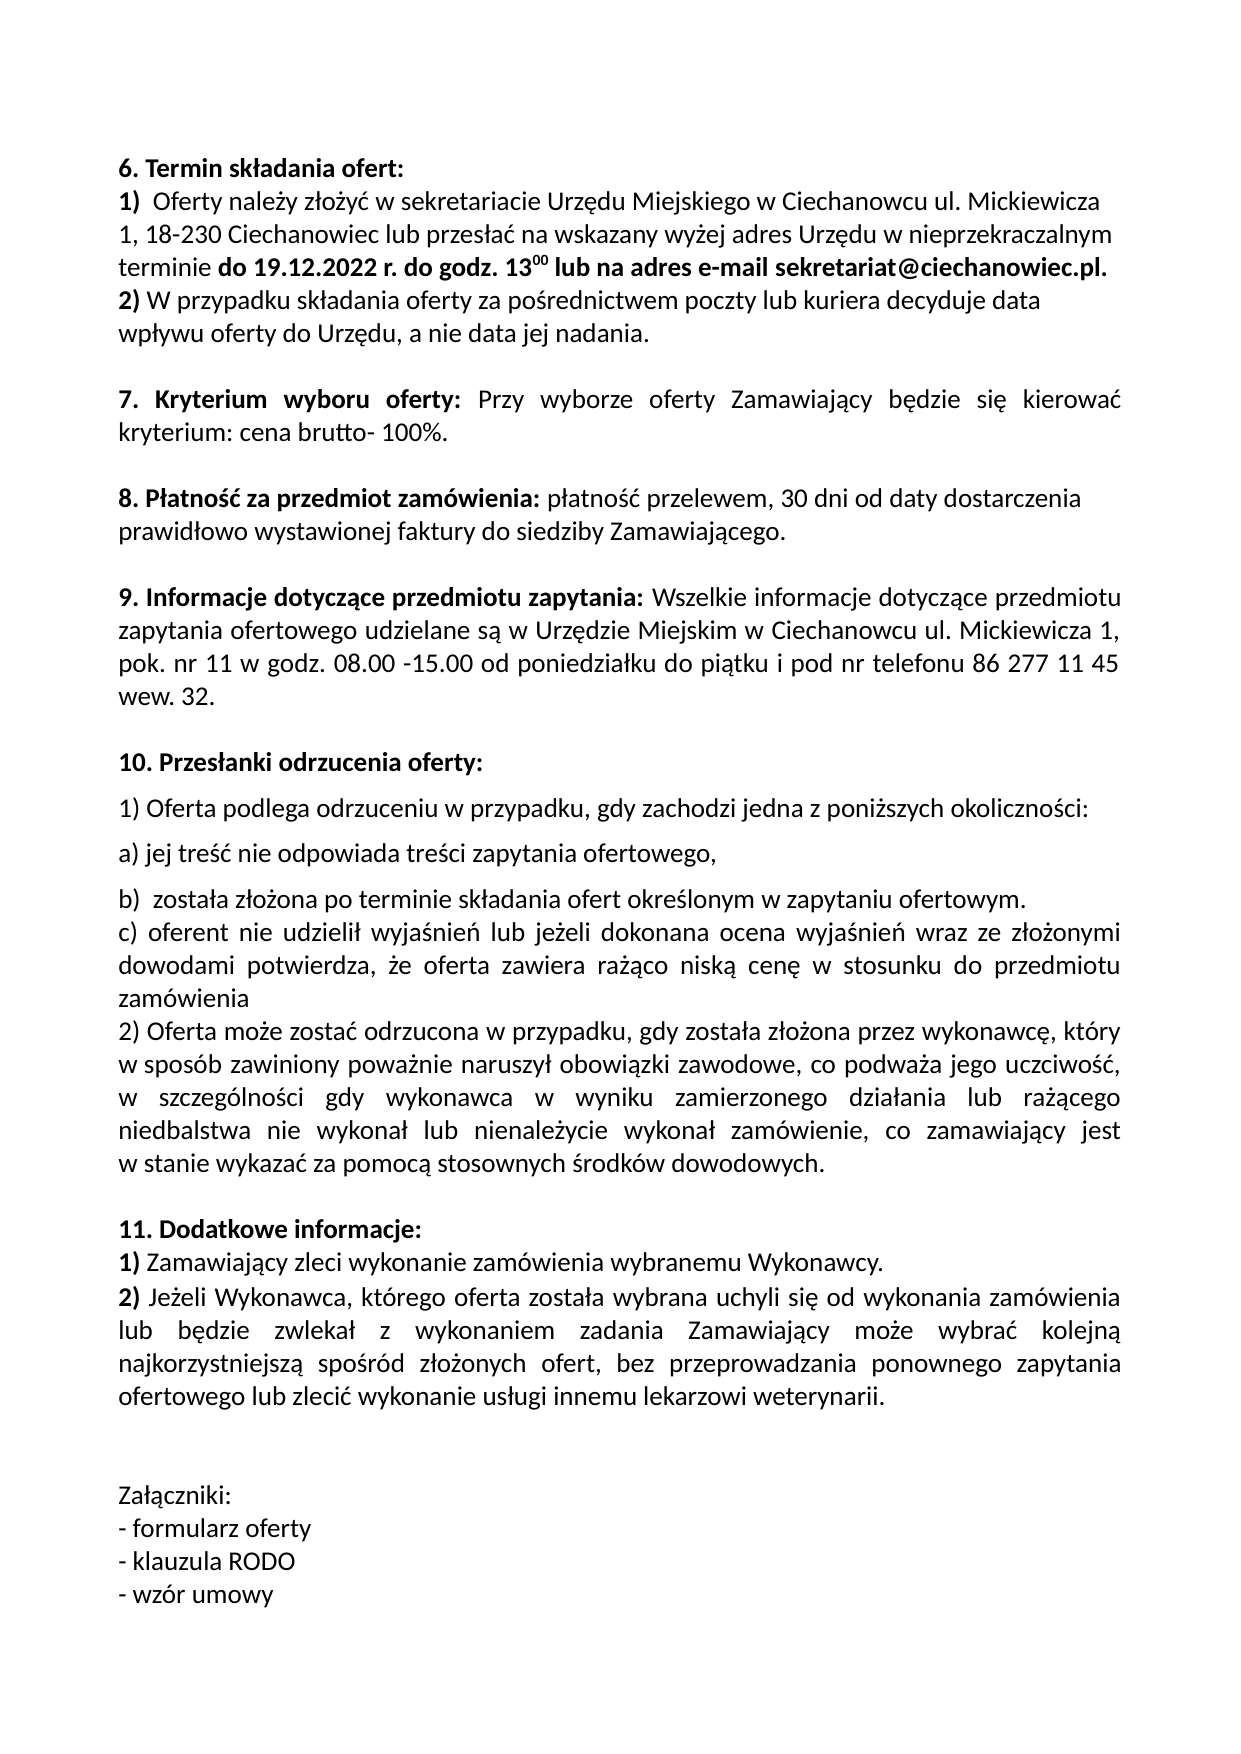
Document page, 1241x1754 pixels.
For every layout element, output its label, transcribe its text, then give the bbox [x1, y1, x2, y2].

text 1) Oferty należy złożyć w sekretariacie Urzędu Miejskiego w Ciechanowcu ul. Mickiewicza 1, 18-230 Ciechanowiec lub przesłać na wskazany wyżej adres Urzędu w nieprzekraczalnym terminie do 19.12.2022 r. do godz. 1300 lub na adres e-mail sekretariat@ciechanowiec.pl. 2) W przypadku składania oferty za pośrednictwem poczty lub kuriera decyduje data wpływu oferty do Urzędu, a nie data jej nadania. [118, 184, 1122, 349]
text 1) Zamawiający zleci wykonanie zamówienia wybranemu Wykonawcy. [118, 1245, 1122, 1278]
text 6. Termin składania ofert: [118, 151, 1122, 184]
text Załączniki: [118, 1478, 1122, 1511]
text - formularz oferty [118, 1511, 1122, 1544]
list 2) Oferta może zostać odrzucona w przypadku, gdy została złożona przez wykonawcę, który w sposób zawiniony poważnie naruszył obowiązki zawodowe, co podważa jego uczciwość, w szczególności gdy wykonawca w wyniku zamierzonego działania lub rażącego niedbalstwa nie wykonał lub nienależycie wykonał zamówienie, co zamawiający jest w stanie wykazać za pomocą stosownych środków dowodowych. [118, 1014, 1122, 1179]
list 1) Oferta podlega odrzuceniu w przypadku, gdy zachodzi jedna z poniższych okoliczności: [118, 791, 1122, 824]
text - wzór umowy [118, 1577, 1122, 1610]
list 9. Informacje dotyczące przedmiotu zapytania: Wszelkie informacje dotyczące przedmiotu zapytania ofertowego udzielane są w Urzędzie Miejskim w Ciechanowcu ul. Mickiewicza 1, pok. nr 11 w godz. 08.00 -15.00 od poniedziałku do piątku i pod nr telefonu 86 277 11 45 wew. 32. [118, 580, 1122, 712]
text 8. Płatność za przedmiot zamówienia: płatność przelewem, 30 dni od daty dostarczenia prawidłowo wystawionej faktury do siedziby Zamawiającego. [118, 481, 1122, 547]
text 7. Kryterium wyboru oferty: Przy wyborze oferty Zamawiający będzie się kierować kryterium: cena brutto- 100%. [118, 382, 1122, 448]
list a) jej treść nie odpowiada treści zapytania ofertowego, [118, 837, 1122, 869]
list c) oferent nie udzielił wyjaśnień lub jeżeli dokonana ocena wyjaśnień wraz ze złożonymi dowodami potwierdza, że oferta zawiera rażąco niską cenę w stosunku do przedmiotu zamówienia [118, 915, 1122, 1014]
text - klauzula RODO [118, 1544, 1122, 1577]
text 11. Dodatkowe informacje: [118, 1212, 1122, 1245]
list 10. Przesłanki odrzucenia oferty: [118, 746, 1122, 778]
list b) została złożona po terminie składania ofert określonym w zapytaniu ofertowym. [118, 882, 1122, 915]
text 2) Jeżeli Wykonawca, którego oferta została wybrana uchyli się od wykonania zamówienia lub będzie zwlekał z wykonaniem zadania Zamawiający może wybrać kolejną najkorzystniejszą spośród złożonych ofert, bez przeprowadzania ponownego zapytania ofertowego lub zlecić wykonanie usługi innemu lekarzowi weterynarii. [118, 1280, 1122, 1412]
